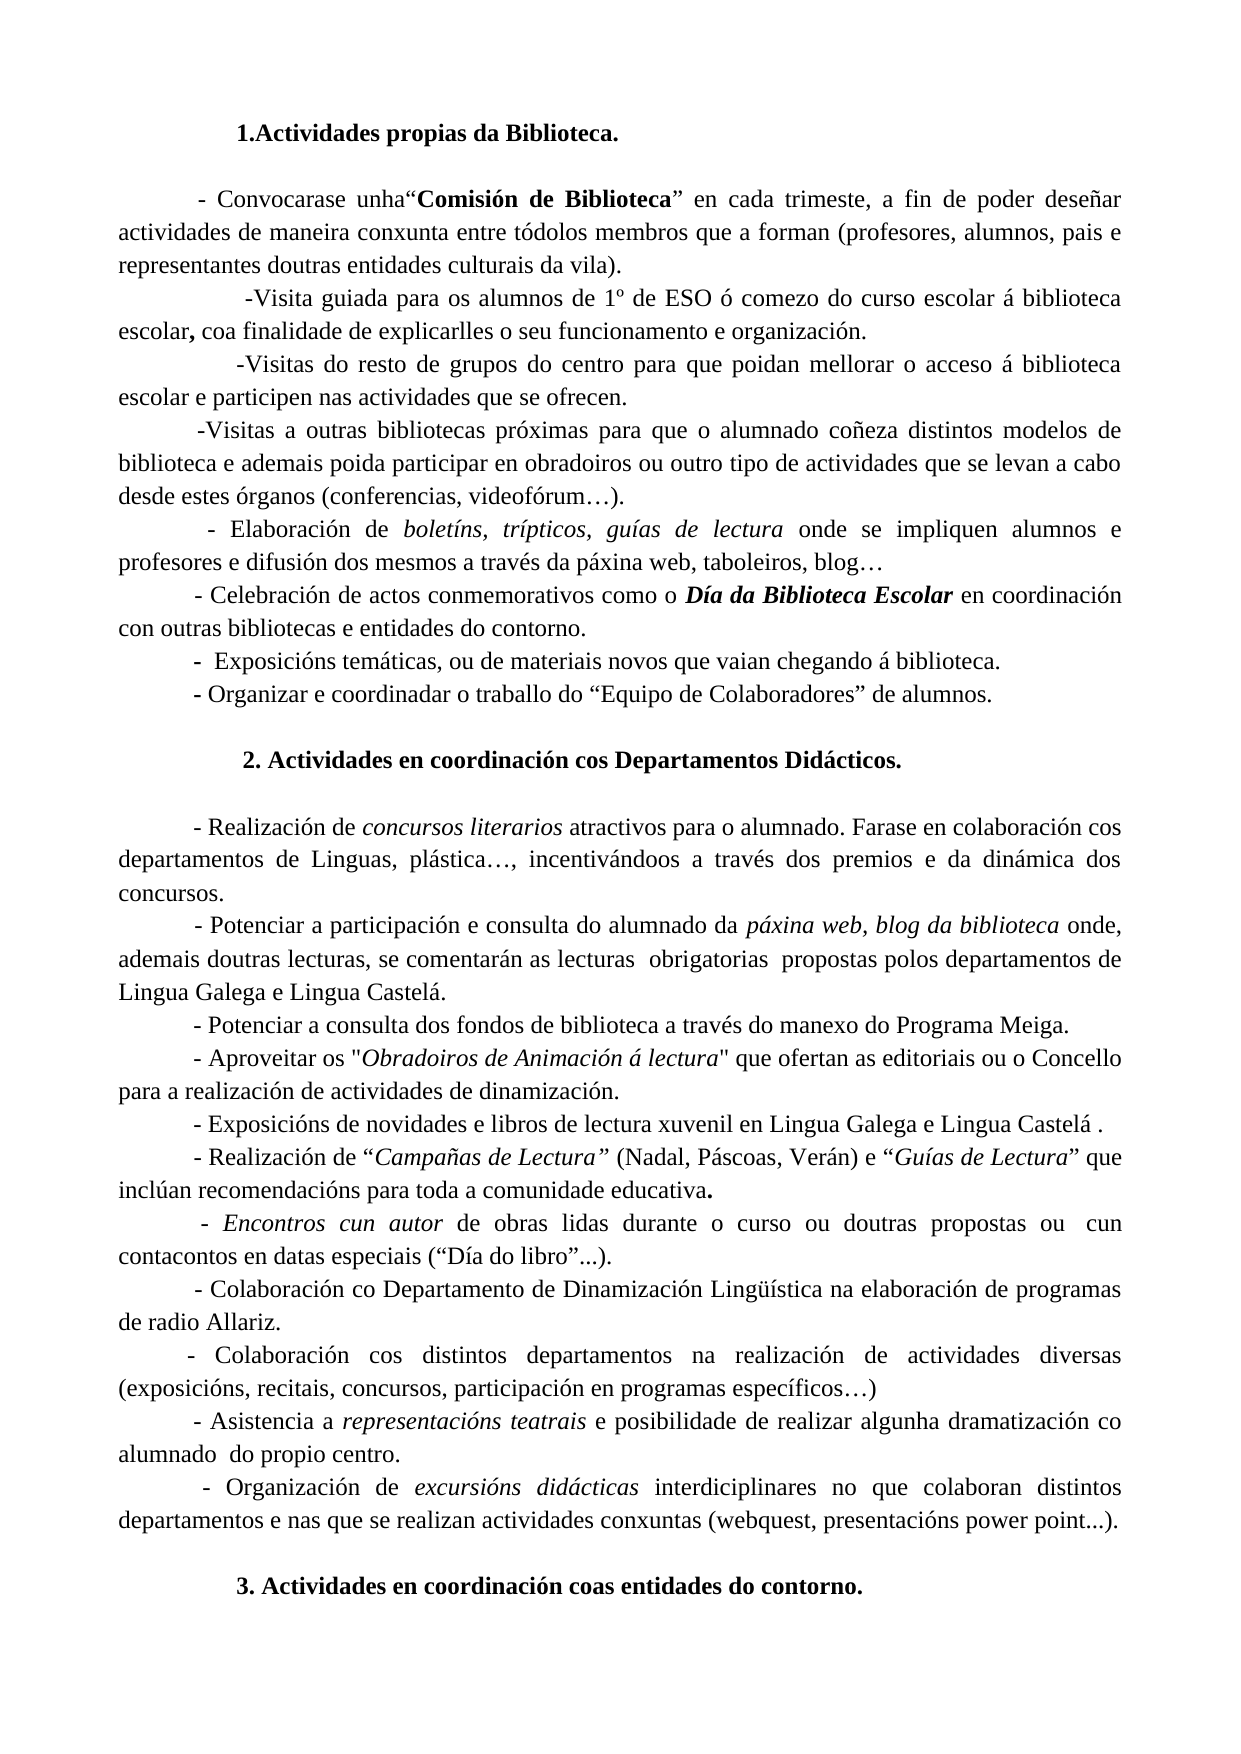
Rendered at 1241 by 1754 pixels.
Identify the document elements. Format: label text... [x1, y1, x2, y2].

text - Aproveitar os "Obradoiros de Animación á lectura" que ofertan as editoriais ou o Concello para a realización de actividades de dinamización. [118, 1043, 1122, 1104]
text 2. Actividades en coordinación cos Departamentos Didácticos. [118, 746, 1122, 774]
text - Potenciar a consulta dos fondos de biblioteca a través do manexo do Programa Meiga. [118, 1010, 1122, 1038]
text - Organización de excursións didácticas interdiciplinares no que colaboran distintos departamentos e nas que se realizan actividades conxuntas (webquest, presentacións power point...). [118, 1472, 1122, 1534]
text - Exposicións de novidades e libros de lectura xuvenil en Lingua Galega e Lingua Castelá . [118, 1109, 1122, 1137]
text -Visitas do resto de grupos do centro para que poidan mellorar o acceso á biblioteca escolar e participen nas actividades que se ofrecen. [118, 349, 1122, 411]
text - Realización de concursos literarios atractivos para o alumnado. Farase en colaboración cos departamentos de Linguas, plástica…, incentivándoos a través dos premios e da dinámica dos concursos. [118, 812, 1122, 906]
text - Convocarase unha“Comisión de Biblioteca” en cada trimeste, a fin de poder deseñar actividades de maneira conxunta entre tódolos membros que a forman (profesores, alumnos, pais e representantes doutras entidades culturais da vila). [118, 184, 1122, 279]
text -Visita guiada para os alumnos de 1º de ESO ó comezo do curso escolar á biblioteca escolar, coa finalidade de explicarlles o seu funcionamento e organización. [118, 283, 1122, 345]
text - Colaboración co Departamento de Dinamización Lingüística na elaboración de programas de radio Allariz. [118, 1274, 1122, 1336]
text 1.Actividades propias da Biblioteca. [118, 118, 1122, 147]
text 3. Actividades en coordinación coas entidades do contorno. [118, 1571, 1122, 1600]
text -Visitas a outras bibliotecas próximas para que o alumnado coñeza distintos modelos de biblioteca e ademais poida participar en obradoiros ou outro tipo de actividades que se levan a cabo desde estes órganos (conferencias, videofórum…). [118, 415, 1122, 510]
text - Celebración de actos conmemorativos como o Día da Biblioteca Escolar en coordinación con outras bibliotecas e entidades do contorno. [118, 580, 1122, 642]
text - Encontros cun autor de obras lidas durante o curso ou doutras propostas ou cun contacontos en datas especiais (“Día do libro”...). [118, 1208, 1122, 1269]
text - Realización de “Campañas de Lectura” (Nadal, Páscoas, Verán) e “Guías de Lectura” que inclúan recomendacións para toda a comunidade educativa. [118, 1142, 1122, 1203]
text - Colaboración cos distintos departamentos na realización de actividades diversas (exposicións, recitais, concursos, participación en programas específicos…) [118, 1340, 1122, 1402]
text - Elaboración de boletíns, trípticos, guías de lectura onde se impliquen alumnos e profesores e difusión dos mesmos a través da páxina web, taboleiros, blog… [118, 514, 1122, 576]
text - Organizar e coordinadar o traballo do “Equipo de Colaboradores” de alumnos. [118, 679, 1122, 708]
text - Potenciar a participación e consulta do alumnado da páxina web, blog da biblioteca onde, ademais doutras lecturas, se comentarán as lecturas obrigatorias propostas polos departamentos de Lingua Galega e Lingua Castelá. [118, 911, 1122, 1005]
text - Asistencia a representacións teatrais e posibilidade de realizar algunha dramatización co alumnado do propio centro. [118, 1406, 1122, 1468]
text - Exposicións temáticas, ou de materiais novos que vaian chegando á biblioteca. [118, 646, 1122, 675]
